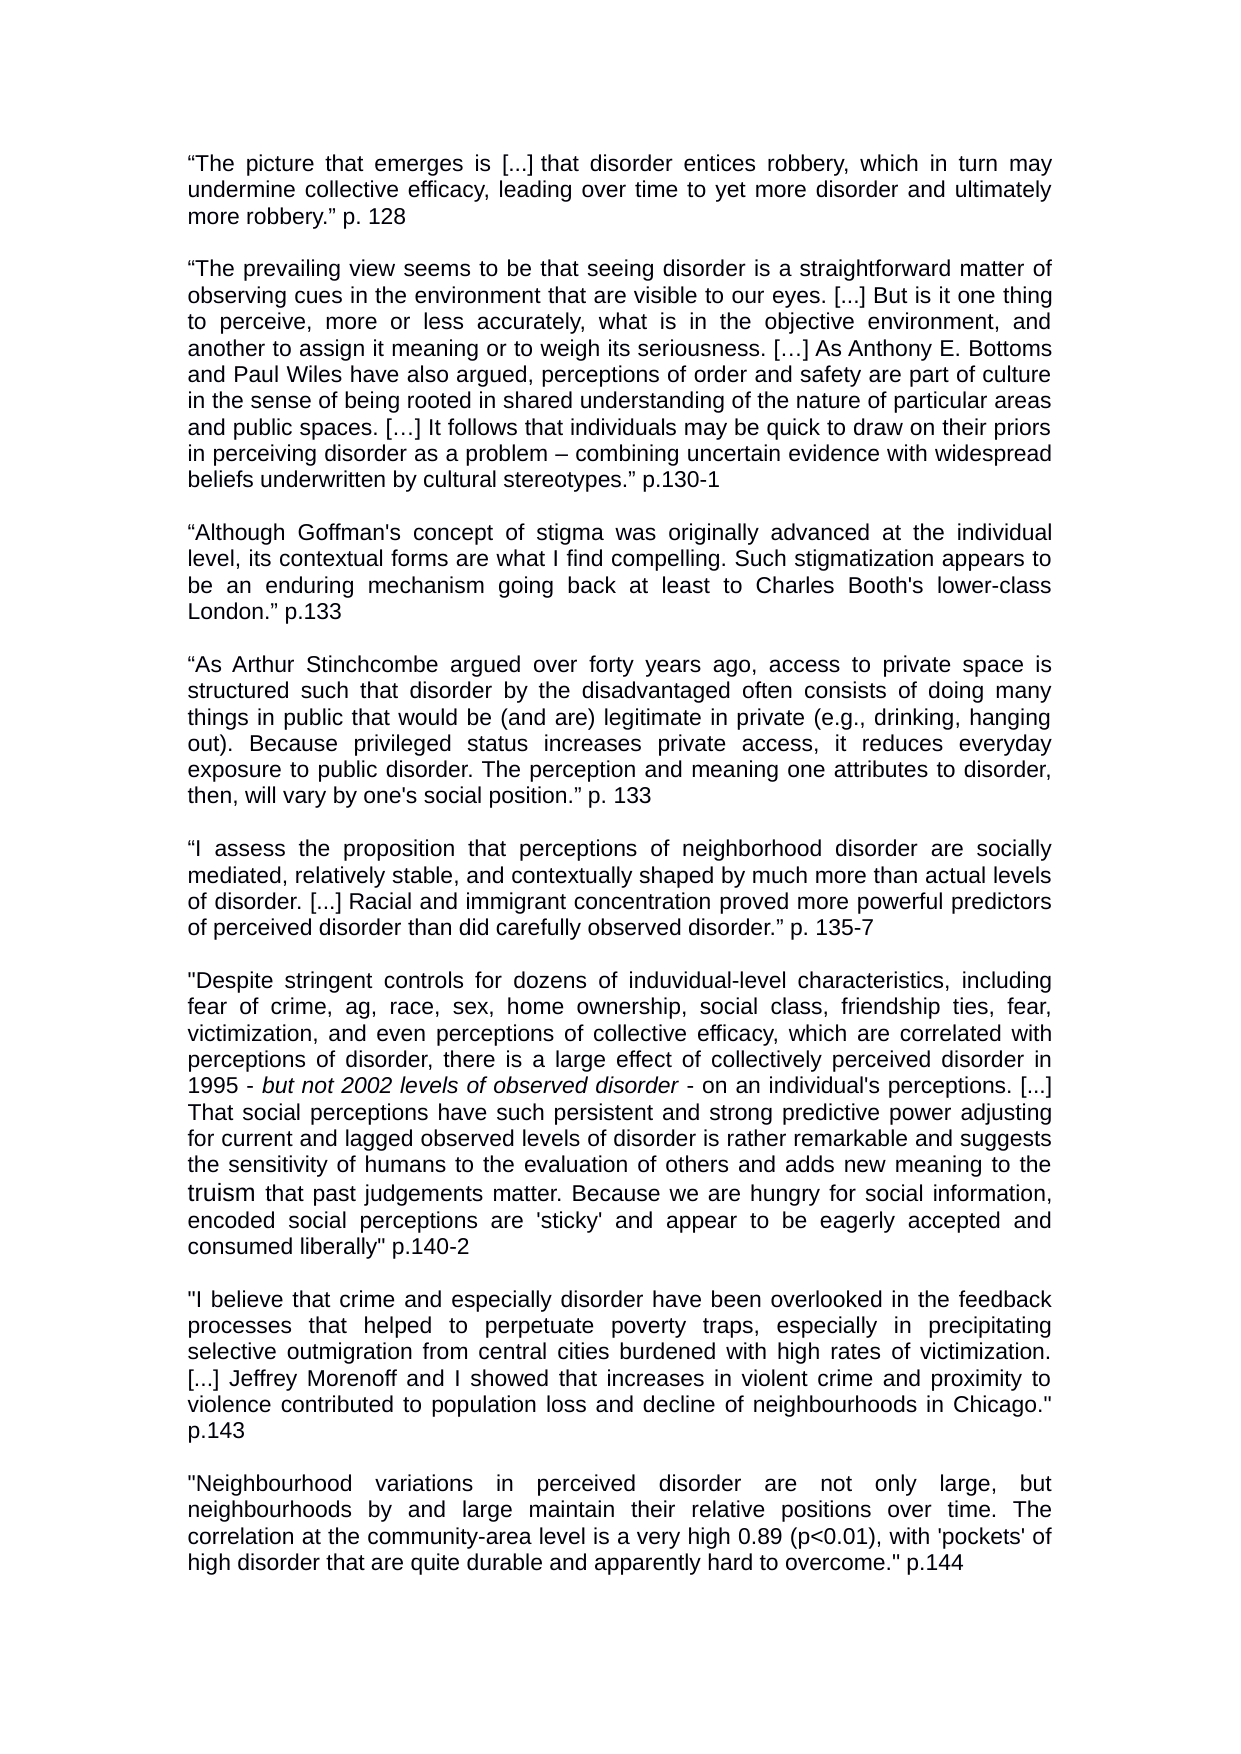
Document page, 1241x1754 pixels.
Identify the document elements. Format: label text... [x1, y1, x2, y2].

text “Although Goffman's concept of stigma was originally advanced at the individual level, its contextual forms are what I find compelling. Such stigmatization appears to be an enduring mechanism going back at least to Charles Booth's lower-class London.” p.133 [187, 519, 1053, 624]
text “I assess the proposition that perceptions of neighborhood disorder are socially mediated, relatively stable, and contextually shaped by much more than actual levels of disorder. [...] Racial and immigrant concentration proved more powerful predictors of perceived disorder than did carefully observed disorder.” p. 135-7 [187, 835, 1053, 941]
text “The prevailing view seems to be that seeing disorder is a straightforward matter of observing cues in the environment that are visible to our eyes. [...] But is it one thing to perceive, more or less accurately, what is in the objective environment, and another to assign it meaning or to weigh its seriousness. […] As Anthony E. Bottoms and Paul Wiles have also argued, perceptions of order and safety are part of culture in the sense of being rooted in shared understanding of the nature of particular areas and public spaces. […] It follows that individuals may be quick to draw on their priors in perceiving disorder as a problem – combining uncertain evidence with widespread beliefs underwritten by cultural stereotypes.” p.130-1 [187, 255, 1053, 493]
text "Neighbourhood variations in perceived disorder are not only large, but neighbourhoods by and large maintain their relative positions over time. The correlation at the community-area level is a very high 0.89 (p<0.01), with 'pockets' of high disorder that are quite durable and apparently hard to overcome." p.144 [187, 1470, 1053, 1576]
text "Despite stringent controls for dozens of induvidual-level characteristics, including fear of crime, ag, race, sex, home ownership, social class, friendship ties, fear, victimization, and even perceptions of collective efficacy, which are correlated with perceptions of disorder, there is a large effect of collectively perceived disorder in 1995 - but not 2002 levels of observed disorder - on an individual's perceptions. [...] That social perceptions have such persistent and strong predictive power adjusting for current and lagged observed levels of disorder is rather remarkable and suggests the sensitivity of humans to the evaluation of others and adds new meaning to the truism that past judgements matter. Because we are hungry for social information, encoded social perceptions are 'sticky' and appear to be eagerly accepted and consumed liberally" p.140-2 [187, 967, 1053, 1259]
text “As Arthur Stinchcombe argued over forty years ago, access to private space is structured such that disorder by the disadvantaged often consists of doing many things in public that would be (and are) legitimate in private (e.g., drinking, hanging out). Because privileged status increases private access, it reduces everyday exposure to public disorder. The perception and meaning one attributes to disorder, then, will vary by one's social position.” p. 133 [187, 651, 1053, 809]
text "I believe that crime and especially disorder have been overlooked in the feedback processes that helped to perpetuate poverty traps, especially in precipitating selective outmigration from central cities burdened with high rates of victimization. [...] Jeffrey Morenoff and I showed that increases in violent crime and proximity to violence contributed to population loss and decline of neighbourhoods in Chicago." p.143 [187, 1286, 1053, 1444]
text “The picture that emerges is [...] that disorder entices robbery, which in turn may undermine collective efficacy, leading over time to yet more disorder and ultimately more robbery.” p. 128 [187, 150, 1053, 229]
